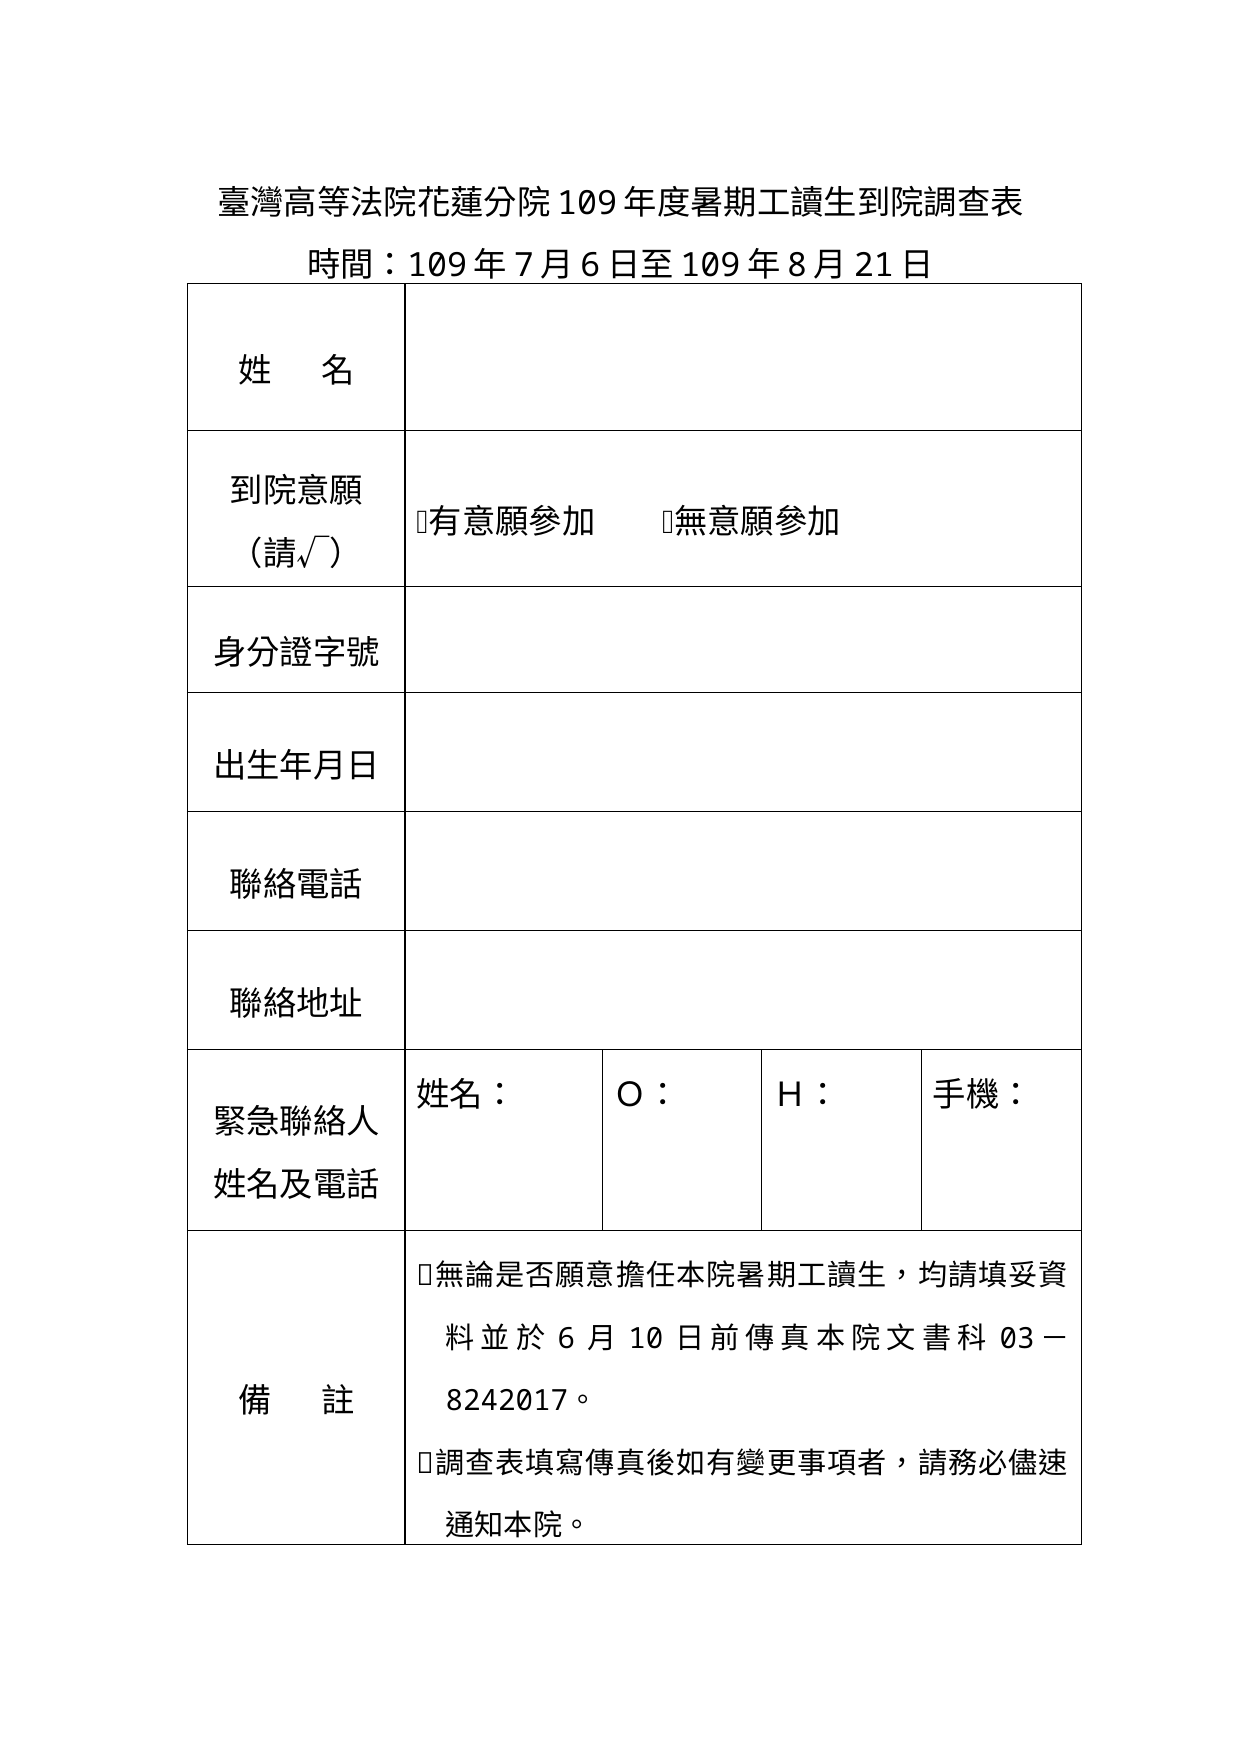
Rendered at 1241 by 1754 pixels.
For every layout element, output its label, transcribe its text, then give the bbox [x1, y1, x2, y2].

table_cell 無論是否願意擔任本院暑期工讀生，均請填妥資料並於6月10日前傳真本院文書科03－8242017。 調查表填寫傳真後如有變更事項者，請務必儘速通知本院。 [406, 1231, 1081, 1544]
table_cell [406, 693, 1081, 811]
table_cell 出生年月日 [188, 693, 404, 811]
table_cell 身分證字號 [188, 587, 404, 692]
text 時間：109年7月6日至109年8月21日 [187, 221, 1053, 283]
text 臺灣高等法院花蓮分院109年度暑期工讀生到院調查表 [187, 158, 1053, 221]
table_cell Ｈ： [762, 1050, 921, 1230]
table_cell 手機： [922, 1050, 1081, 1230]
table_cell Ｏ： [603, 1050, 761, 1230]
table_cell 到院意願 （請√） [188, 431, 404, 586]
table_cell [406, 587, 1081, 692]
table_cell 聯絡電話 [188, 812, 404, 930]
table_cell 備 註 [188, 1231, 404, 1544]
table_cell 姓名： [406, 1050, 602, 1230]
table_header [406, 284, 1081, 430]
table_cell [406, 931, 1081, 1049]
table_cell [406, 812, 1081, 930]
table_cell 緊急聯絡人 姓名及電話 [188, 1050, 404, 1230]
table_cell 有意願參加 無意願參加 [406, 431, 1081, 586]
table_cell 聯絡地址 [188, 931, 404, 1049]
table_header 姓 名 [188, 284, 404, 430]
